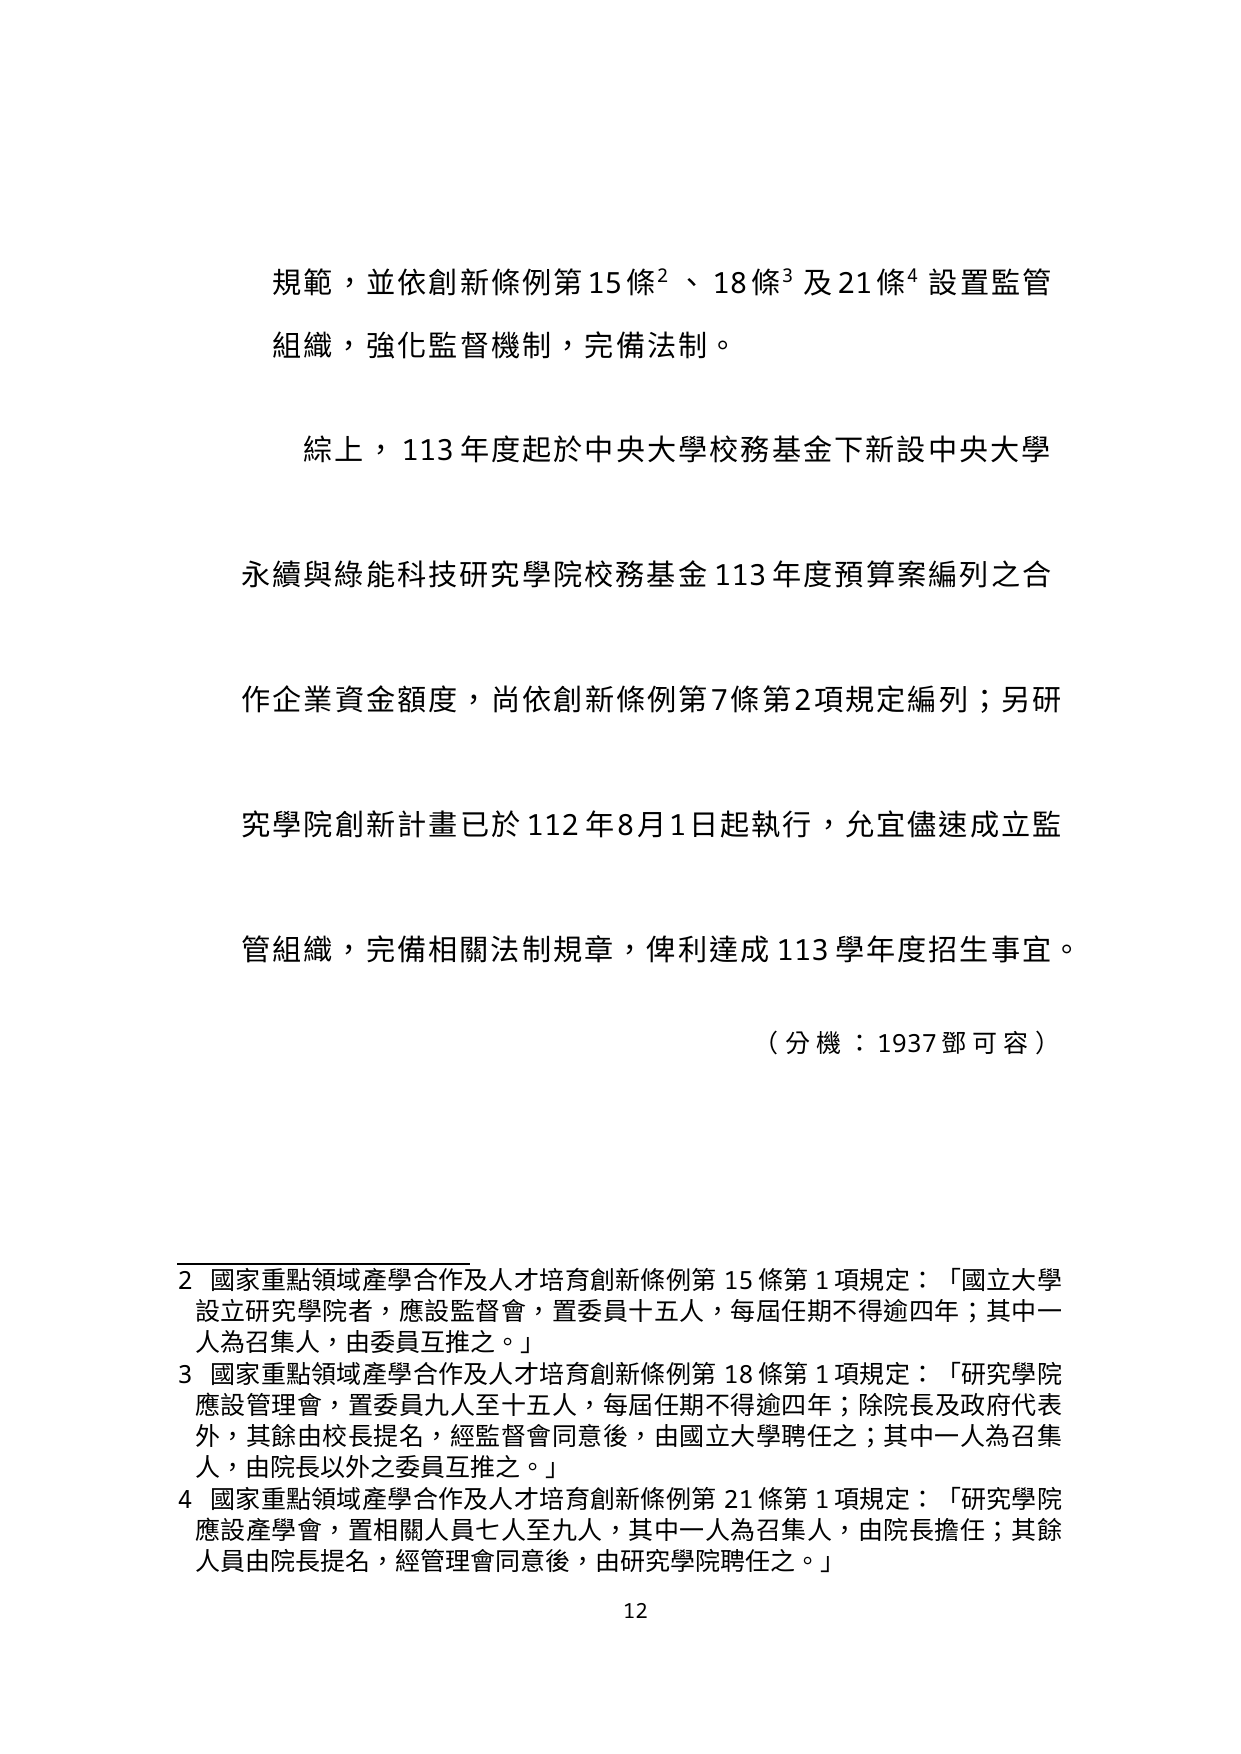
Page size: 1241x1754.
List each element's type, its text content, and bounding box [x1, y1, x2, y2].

text 國家重點領域產學合作及人才培育創新條例第15條第1項規定：「國立大學設立研究學院者，應設監督會，置委員十五人，每屆任期不得逾四年；其中一人為召集人，由委員互推之。」 [177, 1264, 1063, 1358]
text 國家重點領域產學合作及人才培育創新條例第21條第1項規定：「研究學院應設產學會，置相關人員七人至九人，其中一人為召集人，由院長擔任；其餘人員由院長提名，經管理會同意後，由研究學院聘任之。」 [177, 1483, 1063, 1577]
text 國家重點領域產學合作及人才培育創新條例第18條第1項規定：「研究學院應設管理會，置委員九人至十五人，每屆任期不得逾四年；除院長及政府代表外，其餘由校長提名，經監督會同意後，由國立大學聘任之；其中一人為召集人，由院長以外之委員互推之。」 [177, 1358, 1063, 1483]
text 規範，並依創新條例第15條、18條及21條設置監管組織，強化監督機制，完備法制。 [266, 177, 1063, 365]
text 綜上，113年度起於中央大學校務基金下新設中央大學永續與綠能科技研究學院校務基金113年度預算案編列之合作企業資金額度，尚依創新條例第7條第2項規定編列；另研究學院創新計畫已於112年8月1日起執行，允宜儘速成立監管組織，完備相關法制規章，俾利達成113學年度招生事宜。 [236, 365, 1063, 990]
text （分機：1937鄧可容） [177, 990, 1063, 1052]
